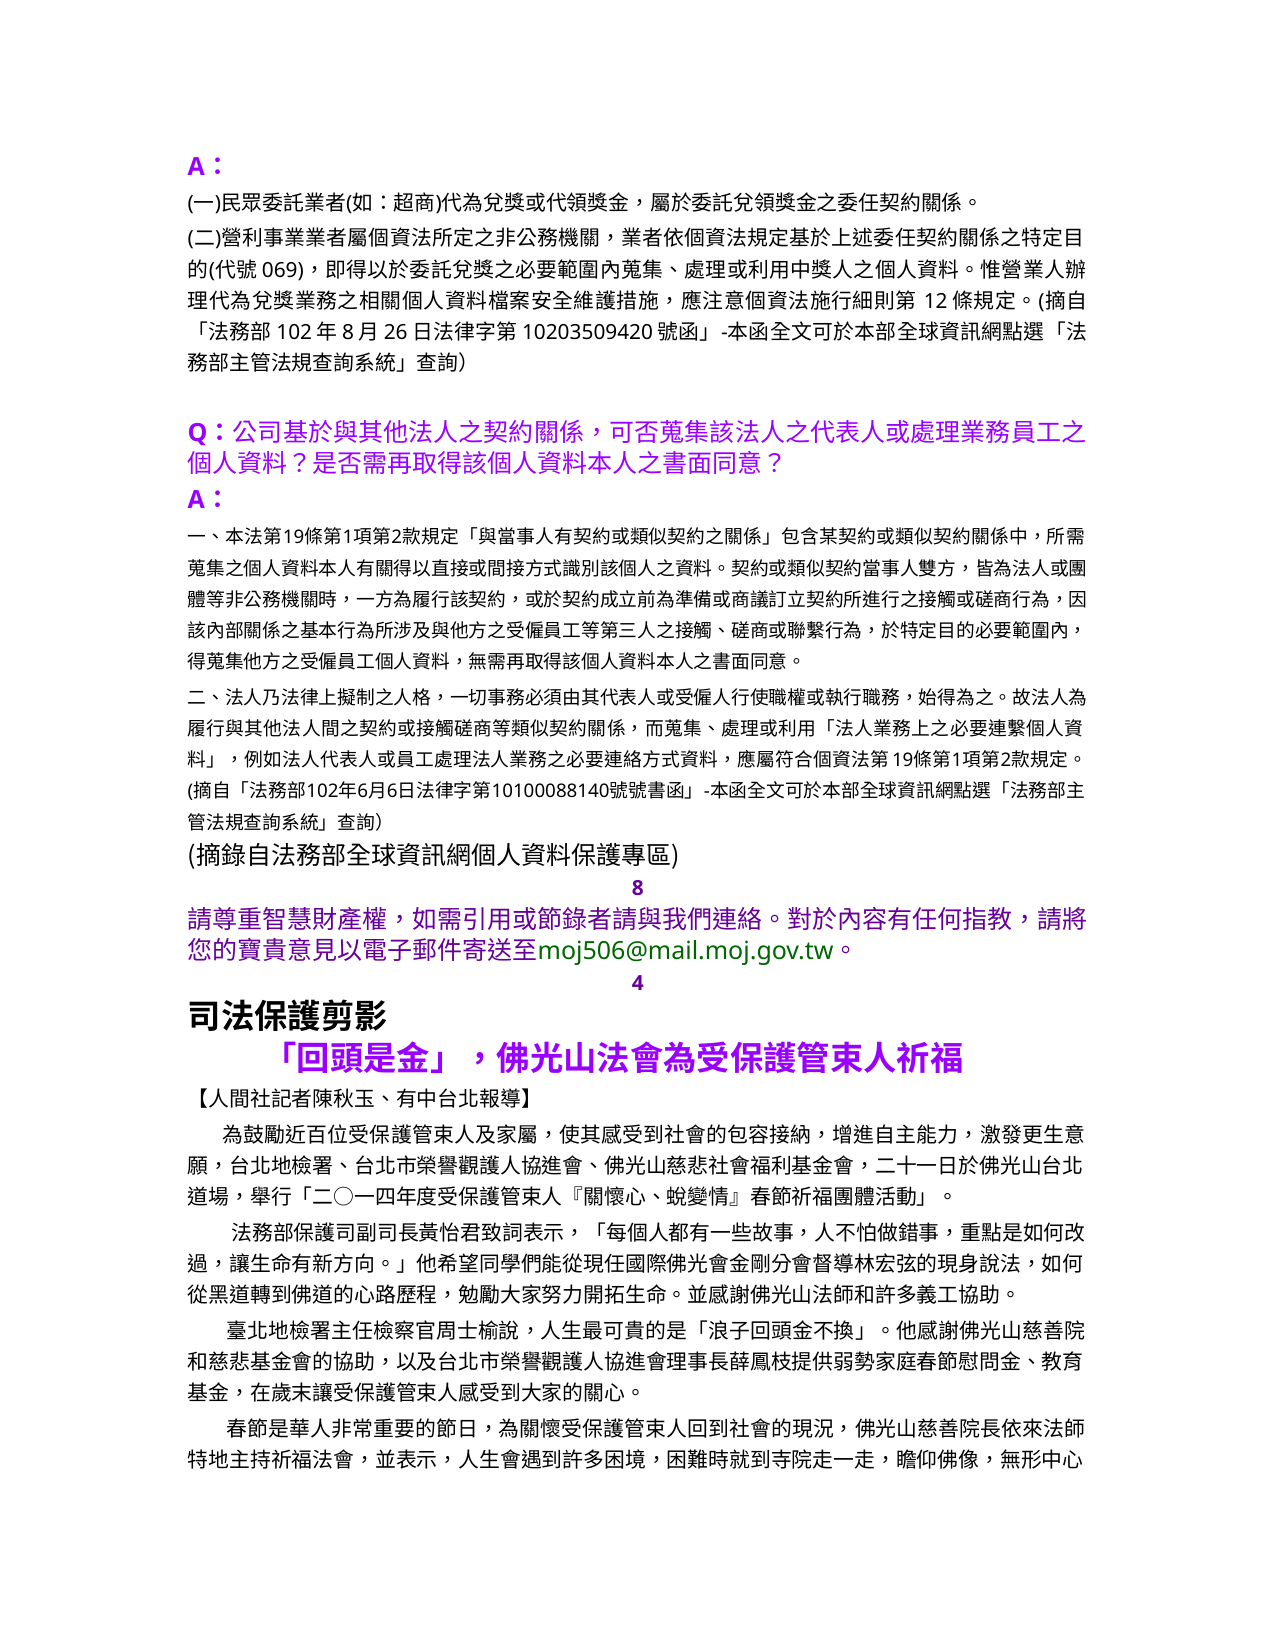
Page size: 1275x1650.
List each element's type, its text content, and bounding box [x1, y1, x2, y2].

text 為鼓勵近百位受保護管束人及家屬，使其感受到社會的包容接納，增進自主能力，激發更生意願，台北地檢署、台北市榮譽觀護人協進會、佛光山慈悲社會福利基金會，二十一日於佛光山台北道場，舉行「二○一四年度受保護管束人『關懷心、蛻變情』春節祈福團體活動」。 [187, 1117, 1087, 1211]
text 8 [187, 873, 1087, 901]
text 二、法人乃法律上擬制之人格，一切事務必須由其代表人或受僱人行使職權或執行職務，始得為之。故法人為履行與其他法人間之契約或接觸磋商等類似契約關係，而蒐集、處理或利用「法人業務上之必要連繫個人資料」，例如法人代表人或員工處理法人業務之必要連絡方式資料，應屬符合個資法第19條第1項第2款規定。 (摘自「法務部102年6月6日法律字第10100088140號號書函」-本函全文可於本部全球資訊網點選「法務部主管法規查詢系統」查詢） [187, 679, 1087, 835]
text 一、本法第19條第1項第2款規定「與當事人有契約或類似契約之關係」包含某契約或類似契約關係中，所需蒐集之個人資料本人有關得以直接或間接方式識別該個人之資料。契約或類似契約當事人雙方，皆為法人或團體等非公務機關時，一方為履行該契約，或於契約成立前為準備或商議訂立契約所進行之接觸或磋商行為，因該內部關係之基本行為所涉及與他方之受僱員工等第三人之接觸、磋商或聯繫行為，於特定目的必要範圍內，得蒐集他方之受僱員工個人資料，無需再取得該個人資料本人之書面同意。 [187, 519, 1087, 675]
text 請尊重智慧財產權，如需引用或節錄者請與我們連絡。對於內容有任何指教，請將您的寶貴意見以電子郵件寄送至moj506@mail.moj.gov.tw。 [187, 903, 1087, 966]
text 【人間社記者陳秋玉、有中台北報導】 [187, 1082, 1087, 1113]
text Q：公司基於與其他法人之契約關係，可否蒐集該法人之代表人或處理業務員工之個人資料？是否需再取得該個人資料本人之書面同意？ [187, 417, 1087, 479]
text 春節是華人非常重要的節日，為關懷受保護管束人回到社會的現況，佛光山慈善院長依來法師特地主持祈福法會，並表示，人生會遇到許多困境，困難時就到寺院走一走，瞻仰佛像，無形中心 [187, 1411, 1087, 1473]
text (一)民眾委託業者(如：超商)代為兌獎或代領獎金，屬於委託兌領獎金之委任契約關係。 [187, 185, 1087, 217]
text A： [187, 150, 1087, 181]
text (摘錄自法務部全球資訊網個人資料保護專區) [187, 839, 1087, 871]
text 臺北地檢署主任檢察官周士榆說，人生最可貴的是「浪子回頭金不換」。他感謝佛光山慈善院和慈悲基金會的協助，以及台北市榮譽觀護人協進會理事長薛鳳枝提供弱勢家庭春節慰問金、教育基金，在歲末讓受保護管束人感受到大家的關心。 [187, 1313, 1087, 1407]
subtitle 「回頭是金」，佛光山法會為受保護管束人祈福 [187, 1040, 1087, 1078]
text 法務部保護司副司長黃怡君致詞表示，「每個人都有一些故事，人不怕做錯事，重點是如何改過，讓生命有新方向。」他希望同學們能從現任國際佛光會金剛分會督導林宏弦的現身說法，如何從黑道轉到佛道的心路歷程，勉勵大家努力開拓生命。並感謝佛光山法師和許多義工協助。 [187, 1215, 1087, 1309]
subtitle 司法保護剪影 [187, 998, 1087, 1036]
text 4 [187, 968, 1087, 996]
text A： [187, 483, 1087, 514]
text (二)營利事業業者屬個資法所定之非公務機關，業者依個資法規定基於上述委任契約關係之特定目的(代號069)，即得以於委託兌獎之必要範圍內蒐集、處理或利用中獎人之個人資料。惟營業人辦理代為兌獎業務之相關個人資料檔案安全維護措施，應注意個資法施行細則第12條規定。(摘自「法務部102年8月26日法律字第10203509420號函」-本函全文可於本部全球資訊網點選「法務部主管法規查詢系統」查詢） [187, 221, 1087, 377]
